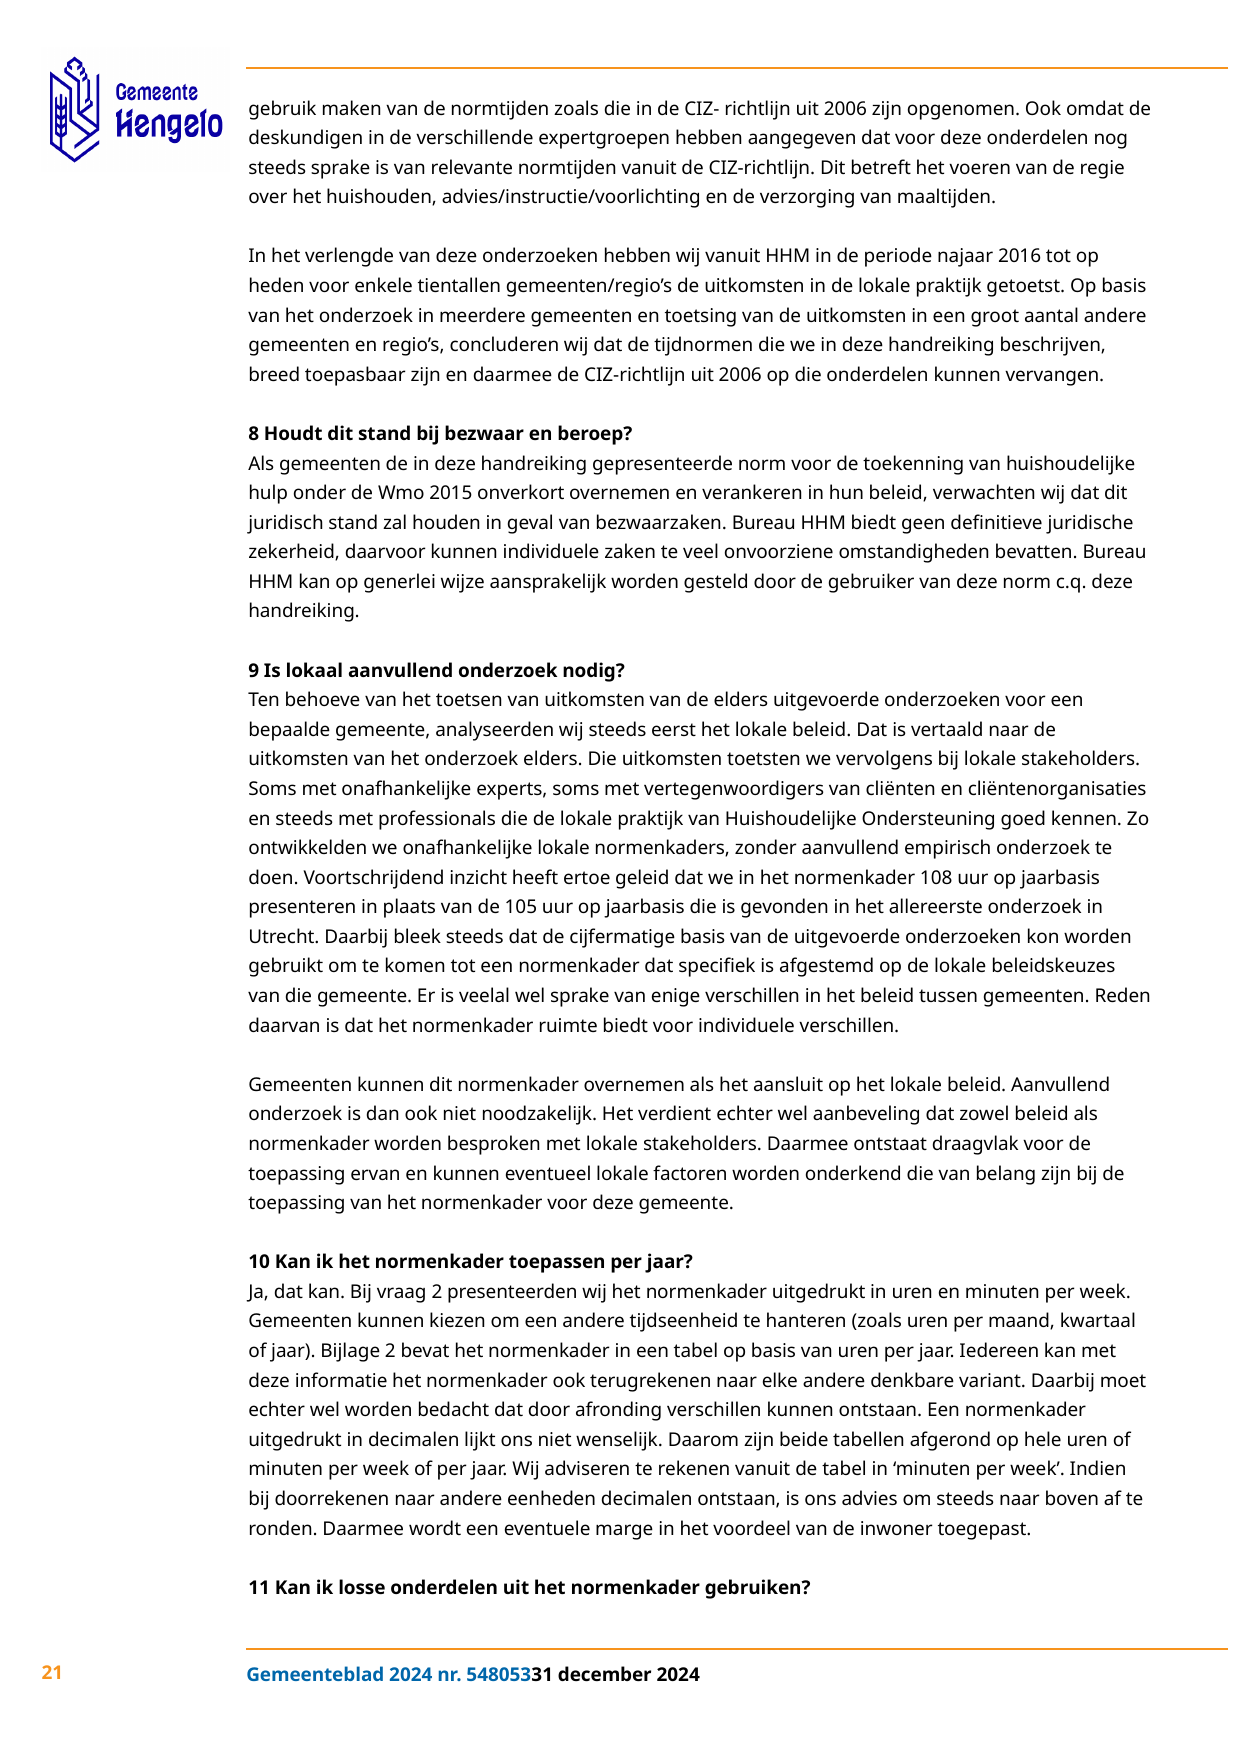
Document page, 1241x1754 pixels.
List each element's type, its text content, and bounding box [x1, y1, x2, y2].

text Gemeenten kunnen dit normenkader overnemen als het aansluit op het lokale beleid. Aanvullend onderzoek is dan ook niet noodzakelijk. Het verdient echter wel aanbeveling dat zowel beleid als normenkader worden besproken met lokale stakeholders. Daarmee ontstaat draagvlak voor de toepassing ervan en kunnen eventueel lokale factoren worden onderkend die van belang zijn bij de toepassing van het normenkader voor deze gemeente. [248, 1071, 1152, 1215]
picture [41, 47, 231, 172]
text Ja, dat kan. Bij vraag 2 presenteerden wij het normenkader uitgedrukt in uren en minuten per week. Gemeenten kunnen kiezen om een andere tijdseenheid te hanteren (zoals uren per maand, kwartaal of jaar). Bijlage 2 bevat het normenkader in een tabel op basis van uren per jaar. Iedereen kan met deze informatie het normenkader ook terugrekenen naar elke andere denkbare variant. Daarbij moet echter wel worden bedacht dat door afronding verschillen kunnen ontstaan. Een normenkader uitgedrukt in decimalen lijkt ons niet wenselijk. Daarom zijn beide tabellen afgerond op hele uren of minuten per week of per jaar. Wij adviseren te rekenen vanuit de tabel in ‘minuten per week’. Indien bij doorrekenen naar andere eenheden decimalen ontstaan, is ons advies om steeds naar boven af te ronden. Daarmee wordt een eventuele marge in het voordeel van de inwoner toegepast. [248, 1278, 1152, 1541]
text 11 Kan ik losse onderdelen uit het normenkader gebruiken? [248, 1574, 1152, 1600]
text 8 Houdt dit stand bij bezwaar en beroep? [248, 420, 1152, 446]
text Als gemeenten de in deze handreiking gepresenteerde norm voor de toekenning van huishoudelijke hulp onder de Wmo 2015 onverkort overnemen en verankeren in hun beleid, verwachten wij dat dit juridisch stand zal houden in geval van bezwaarzaken. Bureau HHM biedt geen definitieve juridische zekerheid, daarvoor kunnen individuele zaken te veel onvoorziene omstandigheden bevatten. Bureau HHM kan op generlei wijze aansprakelijk worden gesteld door de gebruiker van deze norm c.q. deze handreiking. [248, 450, 1152, 623]
text Ten behoeve van het toetsen van uitkomsten van de elders uitgevoerde onderzoeken voor een bepaalde gemeente, analyseerden wij steeds eerst het lokale beleid. Dat is vertaald naar de uitkomsten van het onderzoek elders. Die uitkomsten toetsten we vervolgens bij lokale stakeholders. Soms met onafhankelijke experts, soms met vertegenwoordigers van cliënten en cliëntenorganisaties en steeds met professionals die de lokale praktijk van Huishoudelijke Ondersteuning goed kennen. Zo ontwikkelden we onafhankelijke lokale normenkaders, zonder aanvullend empirisch onderzoek te doen. Voortschrijdend inzicht heeft ertoe geleid dat we in het normenkader 108 uur op jaarbasis presenteren in plaats van de 105 uur op jaarbasis die is gevonden in het allereerste onderzoek in Utrecht. Daarbij bleek steeds dat de cijfermatige basis van de uitgevoerde onderzoeken kon worden gebruikt om te komen tot een normenkader dat specifiek is afgestemd op de lokale beleidskeuzes van die gemeente. Er is veelal wel sprake van enige verschillen in het beleid tussen gemeenten. Reden daarvan is dat het normenkader ruimte biedt voor individuele verschillen. [248, 686, 1152, 1038]
text 9 Is lokaal aanvullend onderzoek nodig? [248, 657, 1152, 683]
text In het verlengde van deze onderzoeken hebben wij vanuit HHM in de periode najaar 2016 tot op heden voor enkele tientallen gemeenten/regio’s de uitkomsten in de lokale praktijk getoetst. Op basis van het onderzoek in meerdere gemeenten en toetsing van de uitkomsten in een groot aantal andere gemeenten en regio’s, concluderen wij dat de tijdnormen die we in deze handreiking beschrijven, breed toepasbaar zijn en daarmee de CIZ-richtlijn uit 2006 op die onderdelen kunnen vervangen. [248, 243, 1152, 387]
text 10 Kan ik het normenkader toepassen per jaar? [248, 1248, 1152, 1274]
text gebruik maken van de normtijden zoals die in de CIZ- richtlijn uit 2006 zijn opgenomen. Ook omdat de deskundigen in de verschillende expertgroepen hebben aangegeven dat voor deze onderdelen nog steeds sprake is van relevante normtijden vanuit de CIZ-richtlijn. Dit betreft het voeren van de regie over het huishouden, advies/instructie/voorlichting en de verzorging van maaltijden. [248, 95, 1152, 209]
